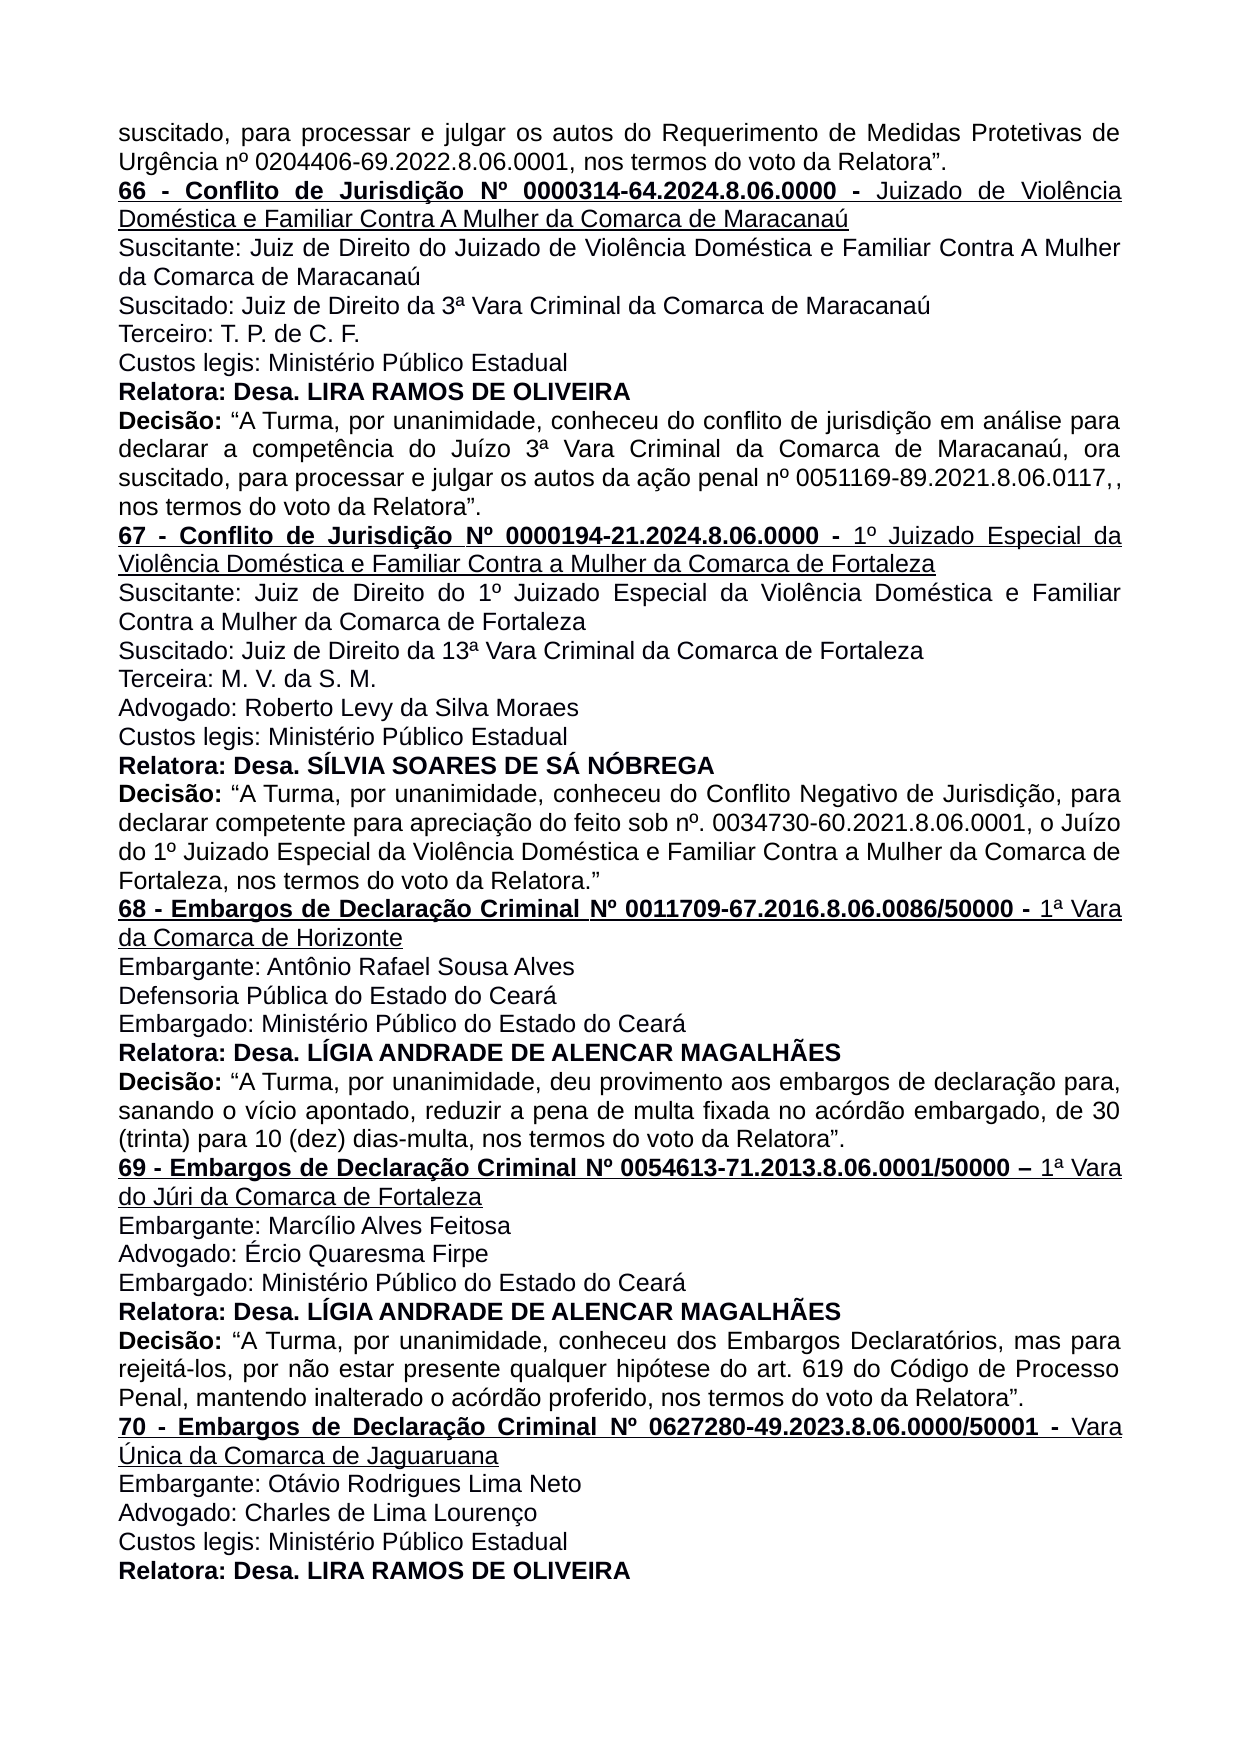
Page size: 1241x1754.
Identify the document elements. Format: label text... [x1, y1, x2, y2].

text 67 - Conflito de Jurisdição Nº 0000194-21.2024.8.06.0000 - 1º Juizado Especial da [118, 521, 1122, 546]
text suscitado, para processar e julgar os autos do Requerimento de Medidas Protetivas de Urgência nº 0204406-69.2022.8.06.0001, nos termos do voto da Relatora”. [118, 118, 1122, 176]
text Custos legis: Ministério Público Estadual [118, 348, 1122, 377]
text Doméstica e Familiar Contra A Mulher da Comarca de Maracanaú [118, 202, 1122, 233]
text Violência Doméstica e Familiar Contra a Mulher da Comarca de Fortaleza [118, 547, 1122, 578]
text Embargante: Marcílio Alves Feitosa [118, 1211, 1122, 1239]
text Embargado: Ministério Público do Estado do Ceará [118, 1009, 1122, 1038]
text Decisão: “A Turma, por unanimidade, deu provimento aos embargos de declaração para, sanando o vício apontado, reduzir a pena de multa fixada no acórdão embargado, de 30 (trinta) para 10 (dez) dias-multa, nos termos do voto da Relatora”. [118, 1067, 1122, 1153]
text Decisão: “A Turma, por unanimidade, conheceu do Conflito Negativo de Jurisdição, para declarar competente para apreciação do feito sob nº. 0034730-60.2021.8.06.0001, o Juízo do 1º Juizado Especial da Violência Doméstica e Familiar Contra a Mulher da Comarca de Fortaleza, nos termos do voto da Relatora.” [118, 779, 1122, 894]
text 69 - Embargos de Declaração Criminal Nº 0054613-71.2013.8.06.0001/50000 – 1ª Vara [118, 1153, 1122, 1178]
text Relatora: Desa. SÍLVIA SOARES DE SÁ NÓBREGA [118, 751, 1122, 779]
text Relatora: Desa. LÍGIA ANDRADE DE ALENCAR MAGALHÃES [118, 1038, 1122, 1067]
text Defensoria Pública do Estado do Ceará [118, 981, 1122, 1009]
text da Comarca de Horizonte [118, 920, 1122, 952]
text Relatora: Desa. LIRA RAMOS DE OLIVEIRA [118, 377, 1122, 406]
text Advogado: Roberto Levy da Silva Moraes [118, 693, 1122, 722]
text Advogado: Ércio Quaresma Firpe [118, 1239, 1122, 1268]
text Suscitado: Juiz de Direito da 13ª Vara Criminal da Comarca de Fortaleza [118, 636, 1122, 664]
text 68 - Embargos de Declaração Criminal Nº 0011709-67.2016.8.06.0086/50000 - 1ª Vara [118, 894, 1122, 919]
text Advogado: Charles de Lima Lourenço [118, 1498, 1122, 1527]
text Custos legis: Ministério Público Estadual [118, 1527, 1122, 1556]
text Embargante: Otávio Rodrigues Lima Neto [118, 1469, 1122, 1498]
text Relatora: Desa. LÍGIA ANDRADE DE ALENCAR MAGALHÃES [118, 1297, 1122, 1326]
text Relatora: Desa. LIRA RAMOS DE OLIVEIRA [118, 1556, 1122, 1584]
text Terceira: M. V. da S. M. [118, 664, 1122, 693]
text Suscitante: Juiz de Direito do 1º Juizado Especial da Violência Doméstica e Familiar Contra a Mulher da Comarca de Fortaleza [118, 578, 1122, 636]
text 66 - Conflito de Jurisdição Nº 0000314-64.2024.8.06.0000 - Juizado de Violência [118, 176, 1122, 201]
text Terceiro: T. P. de C. F. [118, 319, 1122, 348]
text Suscitante: Juiz de Direito do Juizado de Violência Doméstica e Familiar Contra A Mulher da Comarca de Maracanaú [118, 233, 1122, 291]
text Única da Comarca de Jaguaruana [118, 1438, 1122, 1469]
text Suscitado: Juiz de Direito da 3ª Vara Criminal da Comarca de Maracanaú [118, 291, 1122, 319]
text Decisão: “A Turma, por unanimidade, conheceu do conflito de jurisdição em análise para declarar a competência do Juízo 3ª Vara Criminal da Comarca de Maracanaú, ora suscitado, para processar e julgar os autos da ação penal nº 0051169-89.2021.8.06.0117,, nos termos do voto da Relatora”. [118, 406, 1122, 521]
text Embargado: Ministério Público do Estado do Ceará [118, 1268, 1122, 1297]
text do Júri da Comarca de Fortaleza [118, 1179, 1122, 1211]
text Custos legis: Ministério Público Estadual [118, 722, 1122, 751]
text Decisão: “A Turma, por unanimidade, conheceu dos Embargos Declaratórios, mas para rejeitá-los, por não estar presente qualquer hipótese do art. 619 do Código de Processo Penal, mantendo inalterado o acórdão proferido, nos termos do voto da Relatora”. [118, 1326, 1122, 1412]
text 70 - Embargos de Declaração Criminal Nº 0627280-49.2023.8.06.0000/50001 - Vara [118, 1412, 1122, 1437]
text Embargante: Antônio Rafael Sousa Alves [118, 952, 1122, 981]
